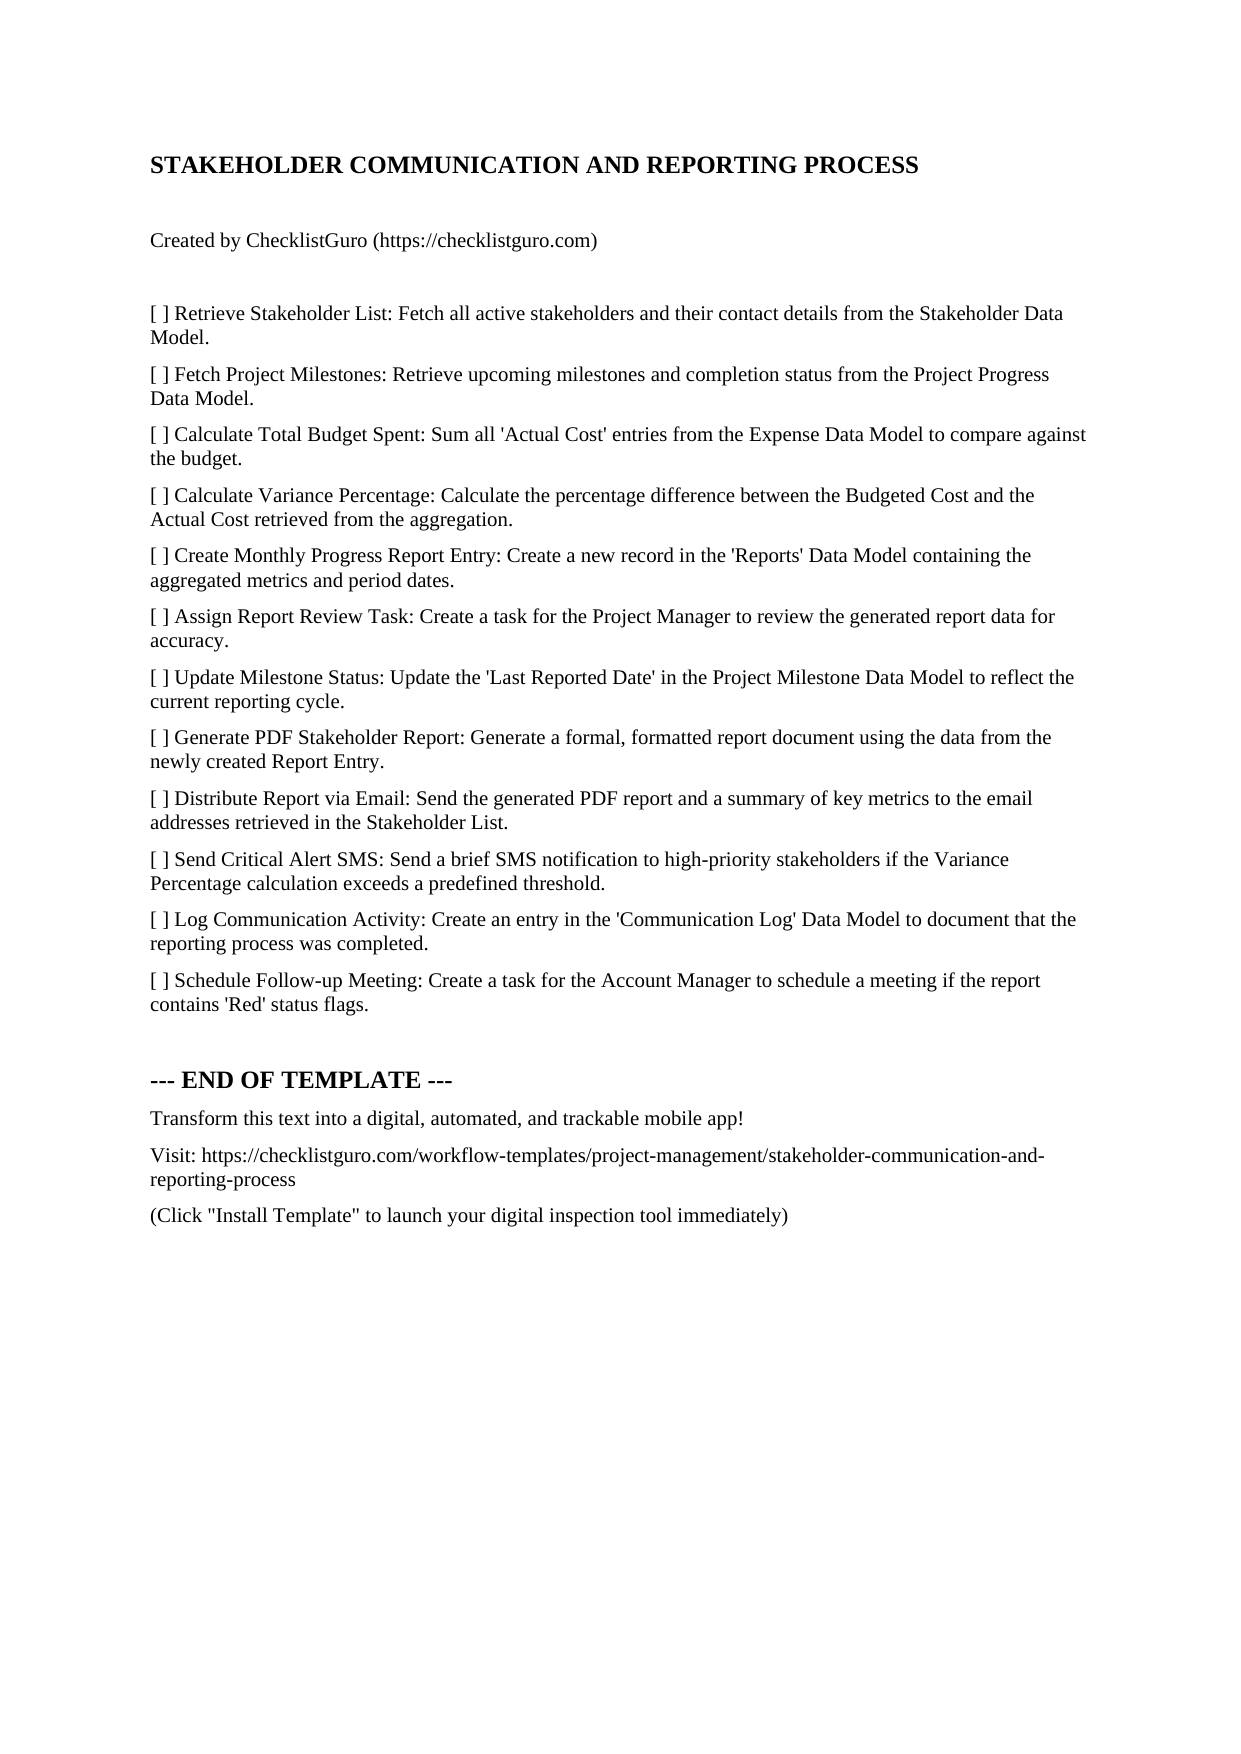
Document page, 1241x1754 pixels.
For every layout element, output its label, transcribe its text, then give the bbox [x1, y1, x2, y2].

text [ ] Create Monthly Progress Report Entry: Create a new record in the 'Reports' Data Model containing the aggregated metrics and period dates. [150, 543, 1090, 592]
text [ ] Log Communication Activity: Create an entry in the 'Communication Log' Data Model to document that the reporting process was completed. [150, 907, 1090, 955]
text (Click "Install Template" to launch your digital inspection tool immediately) [150, 1203, 1090, 1227]
text STAKEHOLDER COMMUNICATION AND REPORTING PROCESS [150, 150, 1090, 179]
text [ ] Update Milestone Status: Update the 'Last Reported Date' in the Project Milestone Data Model to reflect the current reporting cycle. [150, 665, 1090, 713]
text [ ] Schedule Follow-up Meeting: Create a task for the Account Manager to schedule a meeting if the report contains 'Red' status flags. [150, 968, 1090, 1016]
text Transform this text into a digital, automated, and trackable mobile app! [150, 1106, 1090, 1130]
text [ ] Assign Report Review Task: Create a task for the Project Manager to review the generated report data for accuracy. [150, 604, 1090, 652]
text Created by ChecklistGuro (https://checklistguro.com) [150, 228, 1090, 252]
text --- END OF TEMPLATE --- [150, 1065, 1090, 1094]
text [ ] Calculate Variance Percentage: Calculate the percentage difference between the Budgeted Cost and the Actual Cost retrieved from the aggregation. [150, 483, 1090, 531]
text [ ] Generate PDF Stakeholder Report: Generate a formal, formatted report document using the data from the newly created Report Entry. [150, 725, 1090, 773]
text [ ] Distribute Report via Email: Send the generated PDF report and a summary of key metrics to the email addresses retrieved in the Stakeholder List. [150, 786, 1090, 834]
text [ ] Send Critical Alert SMS: Send a brief SMS notification to high-priority stakeholders if the Variance Percentage calculation exceeds a predefined threshold. [150, 847, 1090, 895]
text [ ] Calculate Total Budget Spent: Sum all 'Actual Cost' entries from the Expense Data Model to compare against the budget. [150, 422, 1090, 470]
text [ ] Retrieve Stakeholder List: Fetch all active stakeholders and their contact details from the Stakeholder Data Model. [150, 301, 1090, 349]
text Visit: https://checklistguro.com/workflow-templates/project-management/stakeholder-communication-and-reporting-process [150, 1143, 1090, 1191]
text [ ] Fetch Project Milestones: Retrieve upcoming milestones and completion status from the Project Progress Data Model. [150, 362, 1090, 410]
